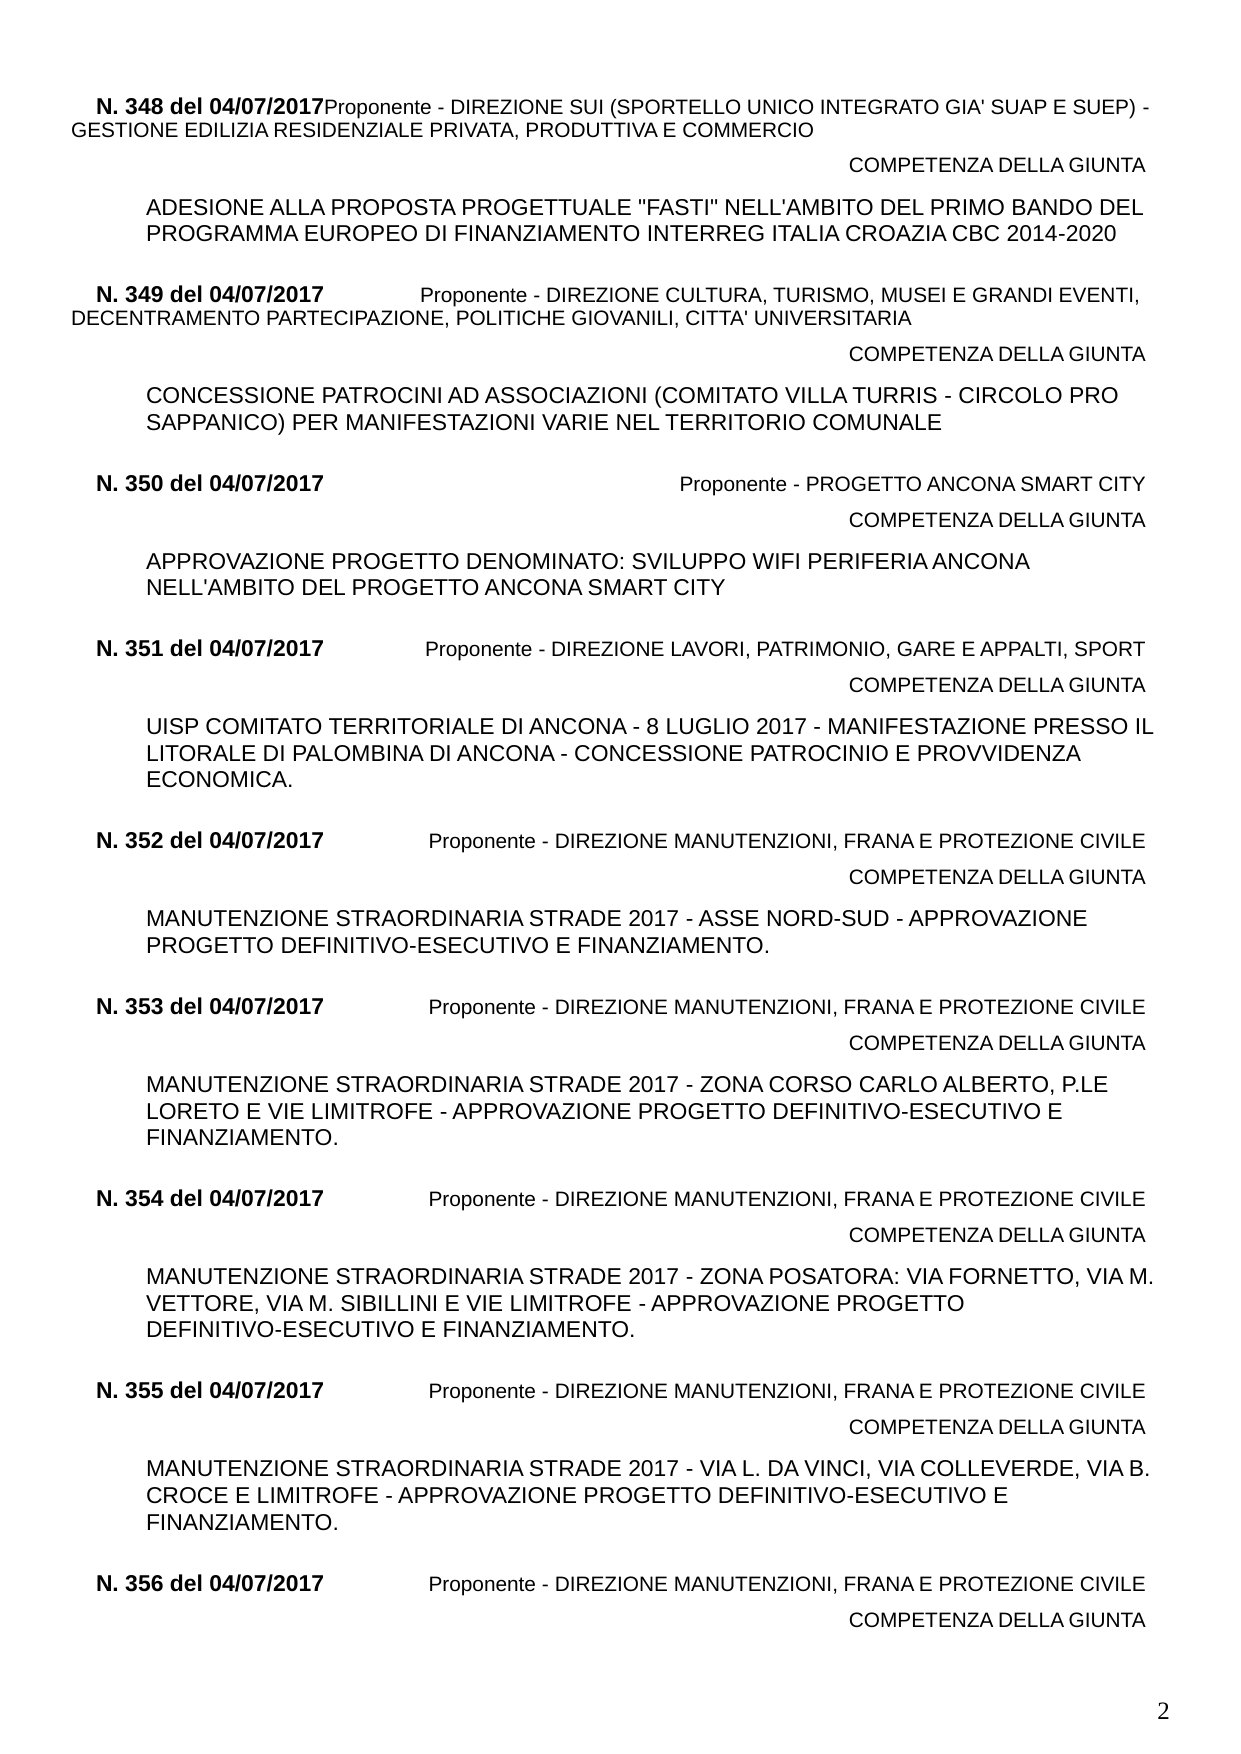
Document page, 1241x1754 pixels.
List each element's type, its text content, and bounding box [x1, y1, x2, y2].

text COMPETENZA DELLA GIUNTA [71, 510, 1169, 531]
text COMPETENZA DELLA GIUNTA [71, 1226, 1169, 1247]
text MANUTENZIONE STRAORDINARIA STRADE 2017 ‑ ASSE NORD‑SUD ‑ APPROVAZIONE [71, 906, 1169, 932]
text N. 352 del 04/07/2017 Proponente ‑ DIREZIONE MANUTENZIONI, FRANA E PROTEZIONE CIVILE [71, 831, 1169, 853]
text LITORALE DI PALOMBINA DI ANCONA ‑ CONCESSIONE PATROCINIO E PROVVIDENZA [71, 740, 1169, 767]
text COMPETENZA DELLA GIUNTA [71, 676, 1169, 697]
text COMPETENZA DELLA GIUNTA [71, 156, 1169, 177]
text N. 356 del 04/07/2017 Proponente ‑ DIREZIONE MANUTENZIONI, FRANA E PROTEZIONE CIVILE [71, 1573, 1169, 1596]
text SAPPANICO) PER MANIFESTAZIONI VARIE NEL TERRITORIO COMUNALE [71, 409, 1169, 435]
text FINANZIAMENTO. [71, 1509, 1169, 1535]
text N. 351 del 04/07/2017 Proponente ‑ DIREZIONE LAVORI, PATRIMONIO, GARE E APPALTI, SPORT [71, 638, 1169, 661]
text VETTORE, VIA M. SIBILLINI E VIE LIMITROFE ‑ APPROVAZIONE PROGETTO [71, 1290, 1169, 1317]
text N. 350 del 04/07/2017 Proponente ‑ PROGETTO ANCONA SMART CITY [71, 473, 1169, 496]
text COMPETENZA DELLA GIUNTA [71, 1034, 1169, 1054]
text PROGRAMMA EUROPEO DI FINANZIAMENTO INTERREG ITALIA CROAZIA CBC 2014‑2020 [71, 220, 1169, 247]
text UISP COMITATO TERRITORIALE DI ANCONA ‑ 8 LUGLIO 2017 ‑ MANIFESTAZIONE PRESSO IL [71, 713, 1169, 740]
text FINANZIAMENTO. [71, 1124, 1169, 1151]
text N. 355 del 04/07/2017 Proponente ‑ DIREZIONE MANUTENZIONI, FRANA E PROTEZIONE CIVILE [71, 1381, 1169, 1403]
text N. 354 del 04/07/2017 Proponente ‑ DIREZIONE MANUTENZIONI, FRANA E PROTEZIONE CIVILE [71, 1188, 1169, 1211]
text CROCE E LIMITROFE ‑ APPROVAZIONE PROGETTO DEFINITIVO‑ESECUTIVO E [71, 1482, 1169, 1509]
text N. 353 del 04/07/2017 Proponente ‑ DIREZIONE MANUTENZIONI, FRANA E PROTEZIONE CIVILE [71, 996, 1169, 1019]
text COMPETENZA DELLA GIUNTA [71, 1610, 1169, 1631]
text APPROVAZIONE PROGETTO DENOMINATO: SVILUPPO WIFI PERIFERIA ANCONA [71, 548, 1169, 574]
text MANUTENZIONE STRAORDINARIA STRADE 2017 ‑ ZONA CORSO CARLO ALBERTO, P.LE [71, 1071, 1169, 1098]
text N. 348 del 04/07/2017 Proponente ‑ DIREZIONE SUI (SPORTELLO UNICO INTEGRATO GIA' SUAP E SUEP) ‑ GESTIONE EDILIZIA RESIDENZIALE PRIVATA, PRODUTTIVA E COMMERCIO [71, 96, 1169, 142]
text COMPETENZA DELLA GIUNTA [71, 345, 1169, 366]
text LORETO E VIE LIMITROFE ‑ APPROVAZIONE PROGETTO DEFINITIVO‑ESECUTIVO E [71, 1098, 1169, 1124]
text COMPETENZA DELLA GIUNTA [71, 868, 1169, 889]
text MANUTENZIONE STRAORDINARIA STRADE 2017 ‑ ZONA POSATORA: VIA FORNETTO, VIA M. [71, 1263, 1169, 1290]
text ECONOMICA. [71, 767, 1169, 793]
text PROGETTO DEFINITIVO‑ESECUTIVO E FINANZIAMENTO. [71, 932, 1169, 959]
text MANUTENZIONE STRAORDINARIA STRADE 2017 ‑ VIA L. DA VINCI, VIA COLLEVERDE, VIA B. [71, 1456, 1169, 1482]
text ADESIONE ALLA PROPOSTA PROGETTUALE "FASTI" NELL'AMBITO DEL PRIMO BANDO DEL [71, 194, 1169, 220]
text DEFINITIVO‑ESECUTIVO E FINANZIAMENTO. [71, 1317, 1169, 1343]
text CONCESSIONE PATROCINI AD ASSOCIAZIONI (COMITATO VILLA TURRIS ‑ CIRCOLO PRO [71, 382, 1169, 409]
text N. 349 del 04/07/2017 Proponente ‑ DIREZIONE CULTURA, TURISMO, MUSEI E GRANDI EVENTI, DECENTRAMENTO PARTECIPAZIONE, POLITICHE GIOVANILI, CITTA' UNIVERSITARIA [71, 284, 1169, 330]
text NELL'AMBITO DEL PROGETTO ANCONA SMART CITY [71, 574, 1169, 601]
text COMPETENZA DELLA GIUNTA [71, 1418, 1169, 1439]
